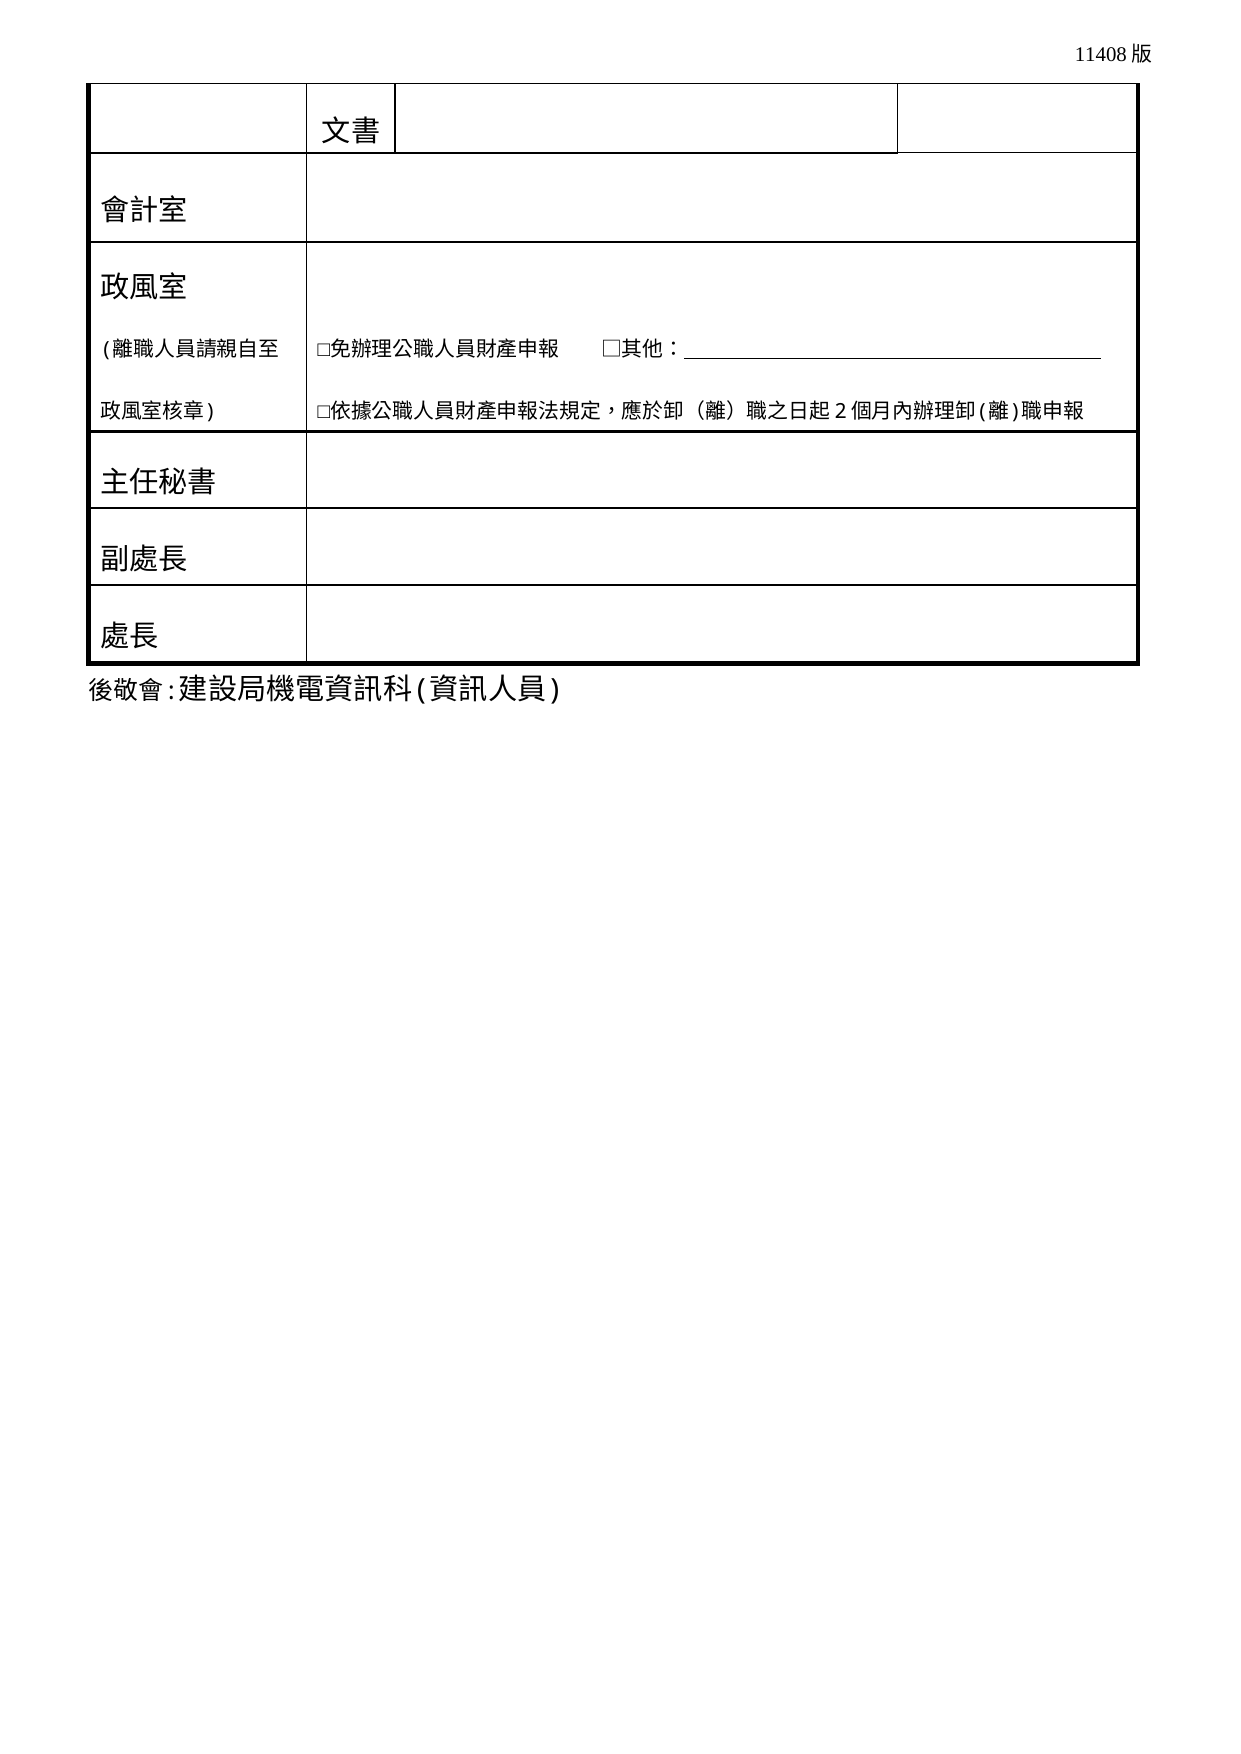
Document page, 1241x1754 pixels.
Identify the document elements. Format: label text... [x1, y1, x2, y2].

table_cell [91, 84, 306, 152]
table_cell [898, 84, 1136, 152]
table_cell [307, 509, 1136, 584]
table_cell [307, 586, 1136, 661]
table_cell 政風室 (離職人員請親自至 政風室核章) [91, 243, 306, 430]
table_cell 會計室 [91, 154, 306, 241]
table_cell 文書 [307, 84, 394, 152]
table_cell □免辦理公職人員財產申報 □其他： □依據公職人員財產申報法規定，應於卸（離）職之日起2個月內辦理卸(離)職申報 [307, 243, 1136, 430]
text 後敬會:建設局機電資訊科(資訊人員) [89, 665, 1152, 708]
table_cell 主任秘書 [91, 433, 306, 507]
table_cell [307, 433, 1136, 507]
table_cell 處長 [91, 586, 306, 661]
table_cell 副處長 [91, 509, 306, 584]
table_cell [396, 84, 897, 152]
table_cell [307, 153, 1136, 241]
